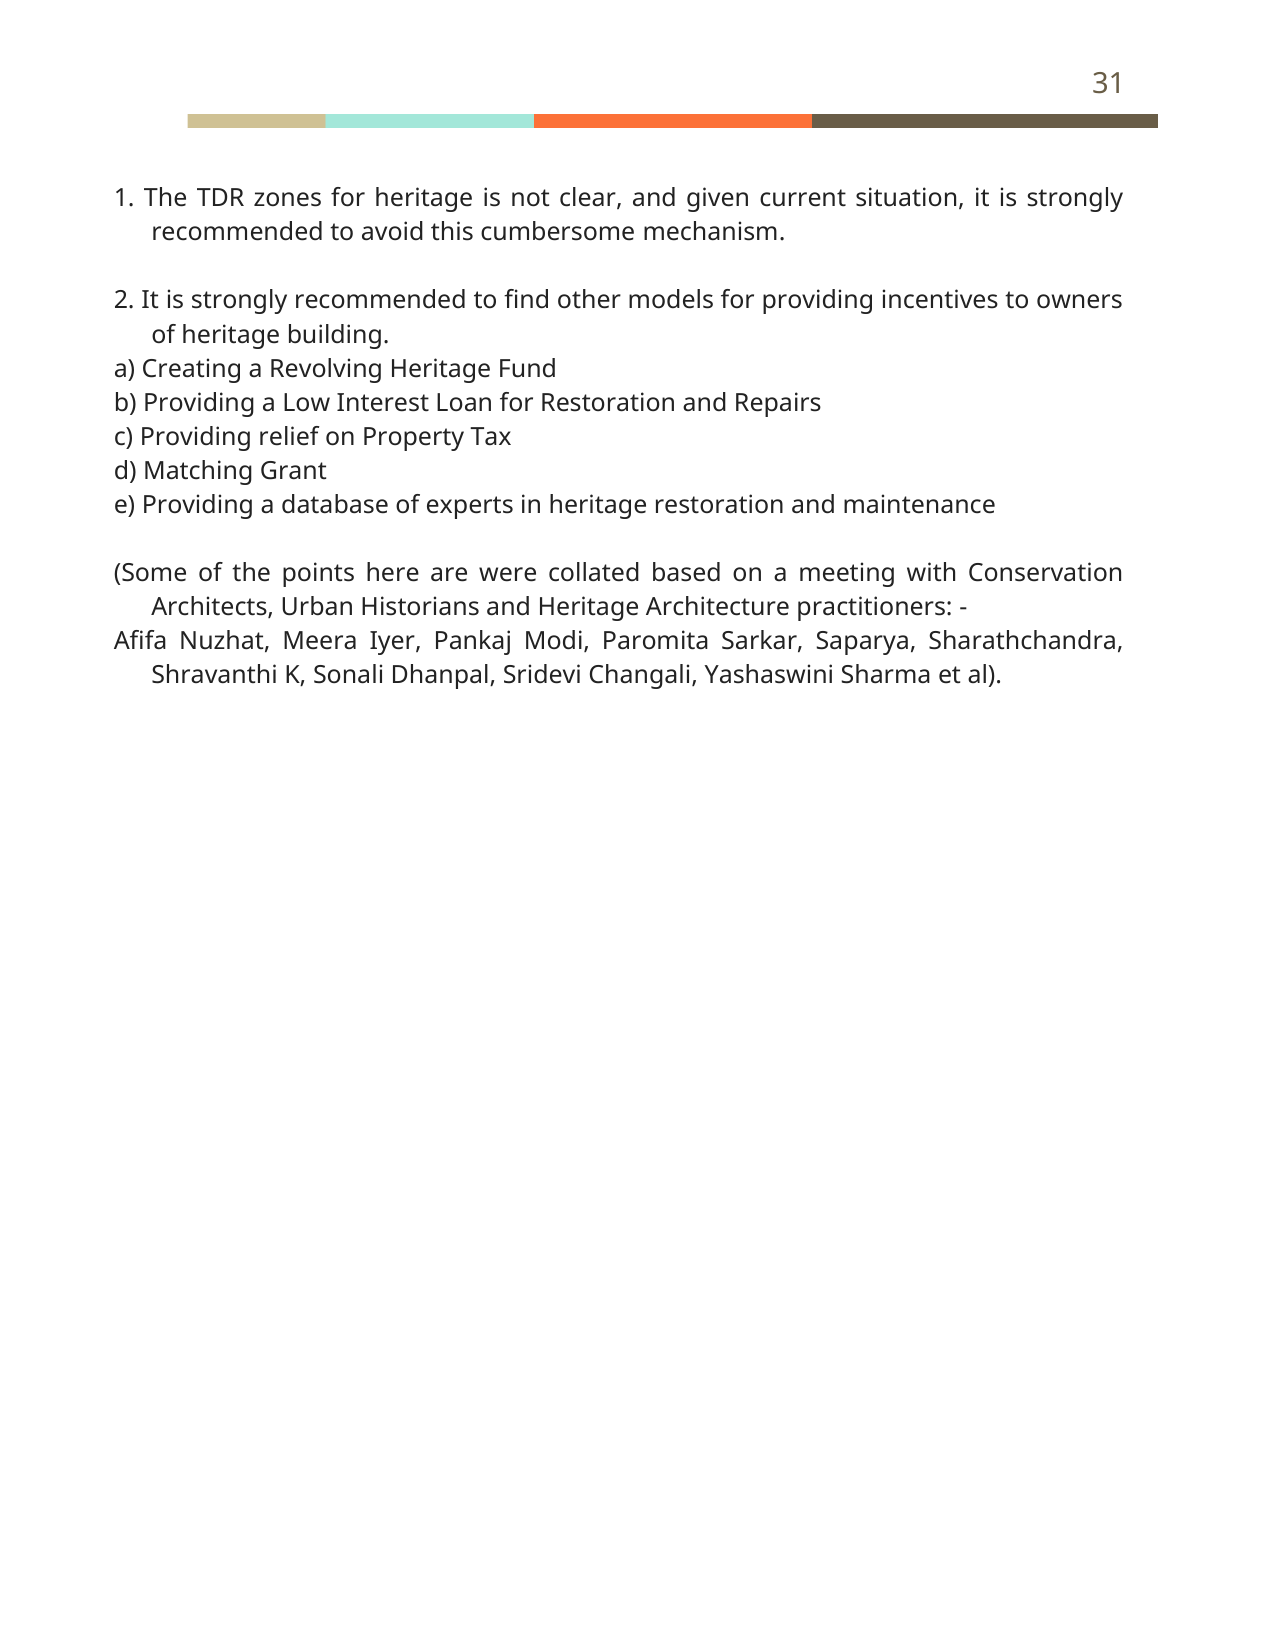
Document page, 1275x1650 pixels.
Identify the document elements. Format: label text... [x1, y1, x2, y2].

picture [187, 114, 1158, 128]
text b) Providing a Low Interest Loan for Restoration and Repairs [113, 384, 1125, 418]
text (Some of the points here are were collated based on a meeting with Conservation Architects, Urban Historians and Heritage Architecture practitioners: - [113, 555, 1125, 623]
text d) Matching Grant [113, 452, 1125, 487]
text 1. The TDR zones for heritage is not clear, and given current situation, it is strongly recommended to avoid this cumbersome mechanism. [113, 180, 1125, 248]
text c) Providing relief on Property Tax [113, 418, 1125, 452]
text 2. It is strongly recommended to find other models for providing incentives to owners of heritage building. [113, 282, 1125, 350]
text e) Providing a database of experts in heritage restoration and maintenance [113, 487, 1125, 521]
text Afifa Nuzhat, Meera Iyer, Pankaj Modi, Paromita Sarkar, Saparya, Sharathchandra, Shravanthi K, Sonali Dhanpal, Sridevi Changali, Yashaswini Sharma et al). [113, 623, 1125, 691]
text a) Creating a Revolving Heritage Fund [113, 350, 1125, 384]
